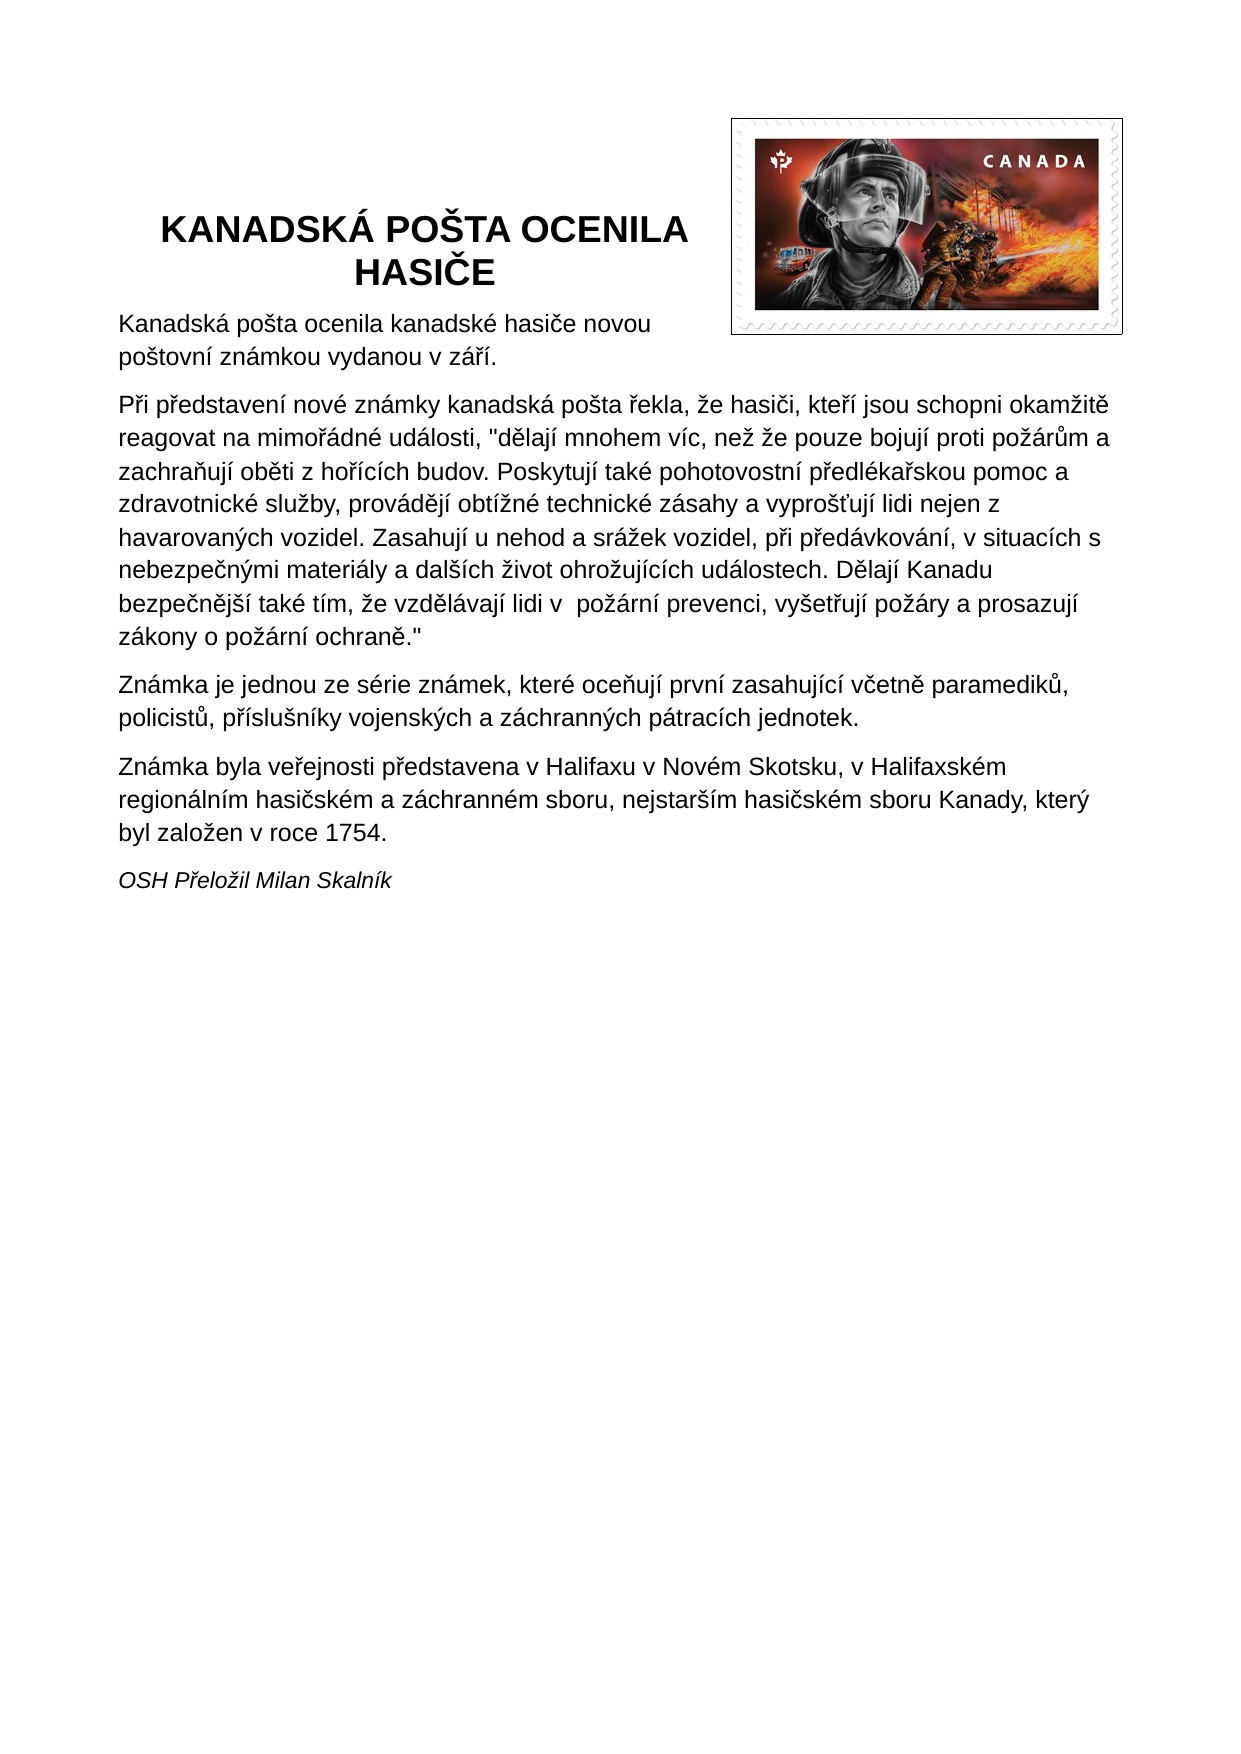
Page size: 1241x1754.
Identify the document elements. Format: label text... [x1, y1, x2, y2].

text Známka byla veřejnosti představena v Halifaxu v Novém Skotsku, v Halifaxském regionálním hasičském a záchranném sboru, nejstarším hasičském sboru Kanady, který byl založen v roce 1754. [118, 752, 1122, 847]
text Známka je jednou ze série známek, které oceňují první zasahující včetně paramediků, policistů, příslušníky vojenských a záchranných pátracích jednotek. [118, 670, 1122, 732]
text KANADSKÁ POŠTA OCENILA HASIČE [118, 207, 731, 293]
text Kanadská pošta ocenila kanadské hasiče novou poštovní známkou vydanou v září. [118, 309, 1122, 371]
text OSH Přeložil Milan Skalník [118, 867, 1122, 893]
text Při představení nové známky kanadská pošta řekla, že hasiči, kteří jsou schopni okamžitě reagovat na mimořádné události, "dělají mnohem víc, než že pouze bojují proti požárům a zachraňují oběti z hořících budov. Poskytují také pohotovostní předlékařskou pomoc a zdravotnické služby, provádějí obtížné technické zásahy a vyprošťují lidi nejen z havarovaných vozidel. Zasahují u nehod a srážek vozidel, při předávkování, v situacích s nebezpečnými materiály a dalších život ohrožujících událostech. Dělají Kanadu bezpečnější také tím, že vzdělávají lidi v požární prevenci, vyšetřují požáry a prosazují zákony o požární ochraně." [118, 390, 1122, 650]
